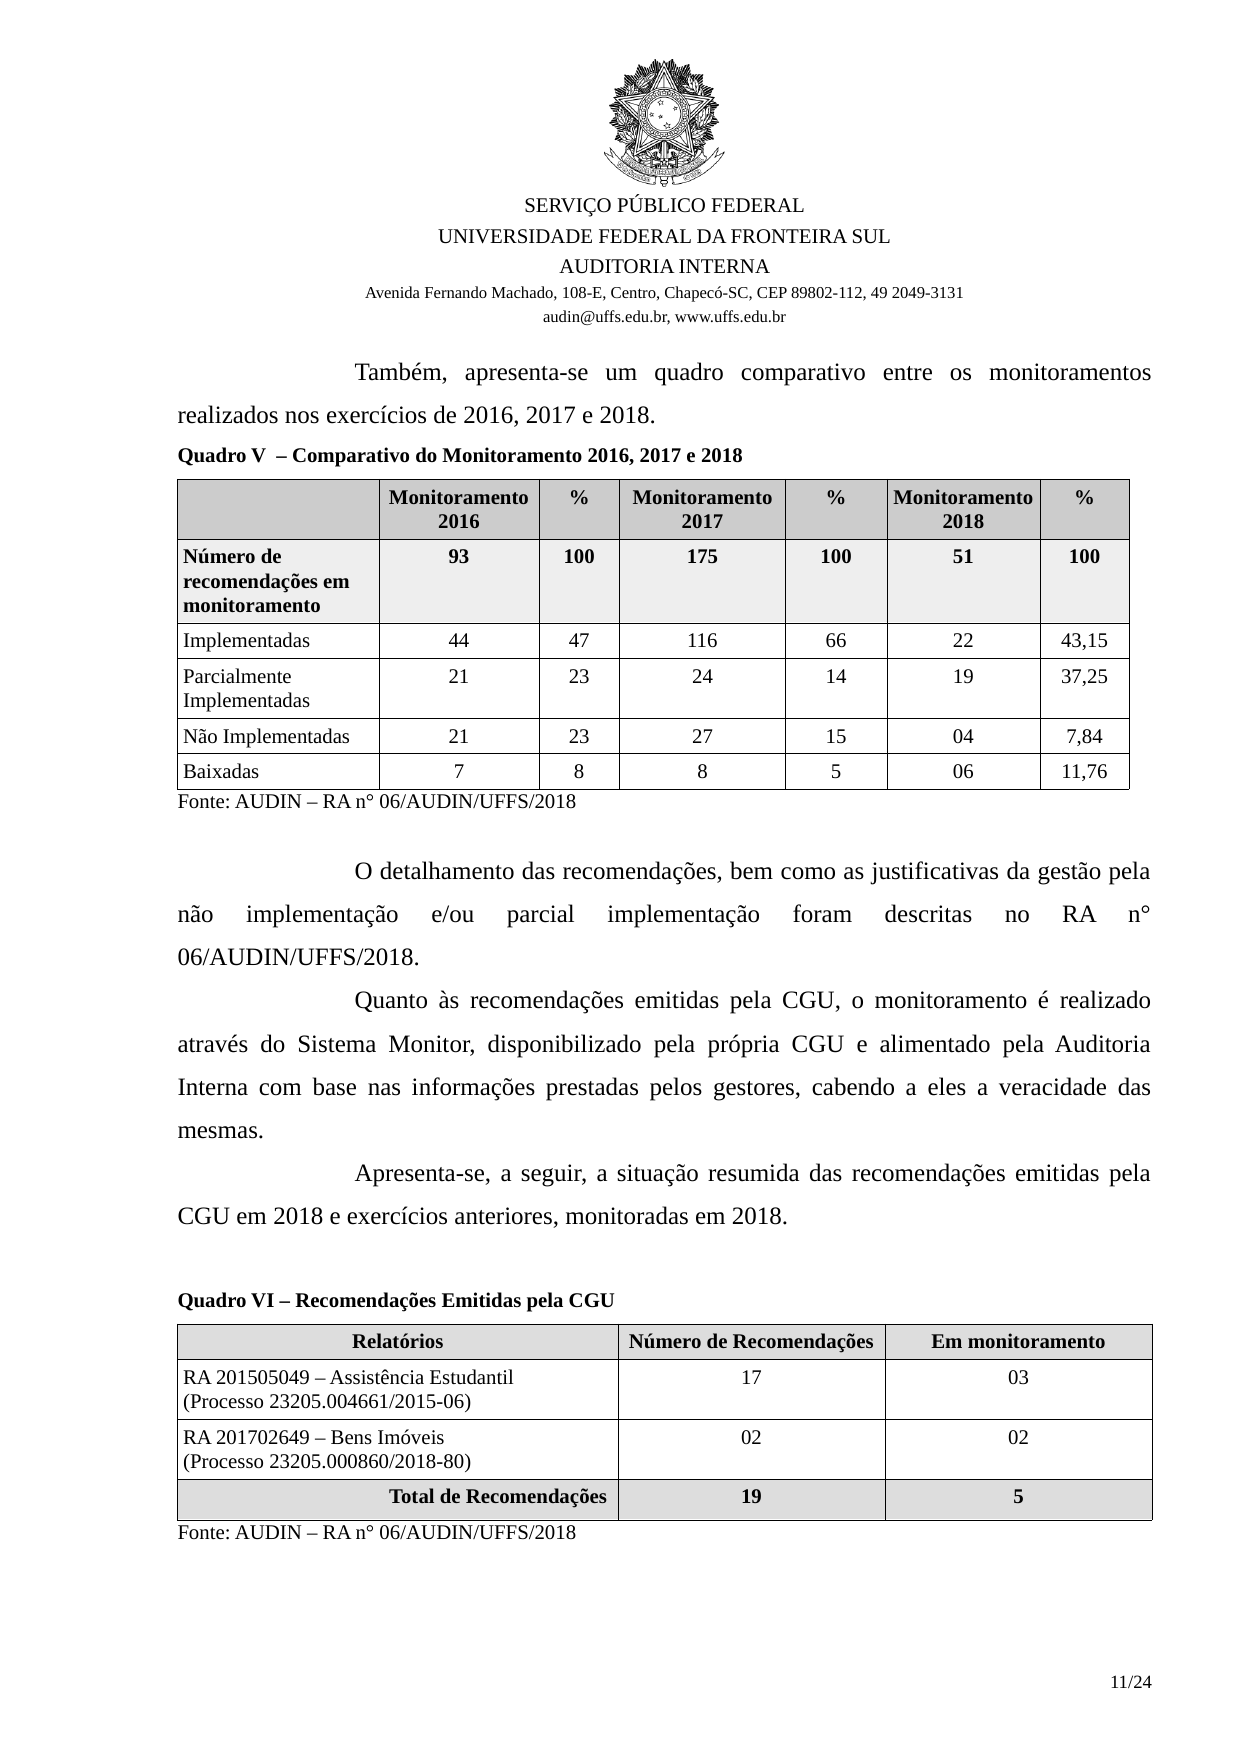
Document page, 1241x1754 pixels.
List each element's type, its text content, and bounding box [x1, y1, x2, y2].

table_cell 23 [540, 659, 619, 718]
table_cell 15 [786, 719, 887, 753]
table_cell 7 [380, 754, 539, 789]
table_cell 43,15 [1041, 624, 1129, 658]
table_header % [540, 480, 619, 539]
table_cell 66 [786, 624, 887, 658]
table_cell 51 [888, 540, 1040, 622]
table_cell 47 [540, 624, 619, 658]
table_cell RA 201702649 – Bens Imóveis (Processo 23205.000860/2018-80) [178, 1420, 618, 1478]
text Quadro V – Comparativo do Monitoramento 2016, 2017 e 2018 [177, 443, 1152, 467]
table_cell 14 [786, 659, 887, 718]
table_cell 03 [886, 1360, 1152, 1419]
table_cell 17 [619, 1360, 885, 1419]
table_cell Parcialmente Implementadas [178, 659, 379, 718]
table_cell RA 201505049 – Assistência Estudantil (Processo 23205.004661/2015-06) [178, 1360, 618, 1419]
table_cell 27 [620, 719, 785, 753]
text Também, apresenta-se um quadro comparativo entre os monitoramentos realizados nos exercícios de 2016, 2017 e 2018. [177, 357, 1152, 428]
table_cell 04 [888, 719, 1040, 753]
table_cell 02 [619, 1420, 885, 1478]
table_cell 8 [620, 754, 785, 789]
table_cell Total de Recomendações [178, 1480, 618, 1519]
table_cell 23 [540, 719, 619, 753]
table_cell 116 [620, 624, 785, 658]
table_cell Não Implementadas [178, 719, 379, 753]
table_cell 5 [886, 1480, 1152, 1519]
table_cell 8 [540, 754, 619, 789]
text Quadro VI – Recomendações Emitidas pela CGU [177, 1287, 1152, 1312]
text Quanto às recomendações emitidas pela CGU, o monitoramento é realizado através do Sistema Monitor, disponibilizado pela própria CGU e alimentado pela Auditoria Interna com base nas informações prestadas pelos gestores, cabendo a eles a veracidade das mesmas. [177, 986, 1152, 1144]
table_header % [786, 480, 887, 539]
table_cell 02 [886, 1420, 1152, 1478]
table_cell 22 [888, 624, 1040, 658]
table_header [178, 480, 379, 539]
table_cell 100 [1041, 540, 1129, 622]
table_cell Implementadas [178, 624, 379, 658]
table_header Monitoramento 2018 [888, 480, 1040, 539]
table_header Número de Recomendações [619, 1325, 885, 1359]
text Apresenta-se, a seguir, a situação resumida das recomendações emitidas pela CGU em 2018 e exercícios anteriores, monitoradas em 2018. [177, 1158, 1152, 1230]
table_cell 175 [620, 540, 785, 622]
table_cell 100 [786, 540, 887, 622]
table_cell 5 [786, 754, 887, 789]
table_header Relatórios [178, 1325, 618, 1359]
table_header Monitoramento 2017 [620, 480, 785, 539]
table_header % [1041, 480, 1129, 539]
table_header Em monitoramento [886, 1325, 1152, 1359]
table_cell 19 [619, 1480, 885, 1519]
table_cell 21 [380, 719, 539, 753]
table_header Monitoramento 2016 [380, 480, 539, 539]
table_cell 19 [888, 659, 1040, 718]
table_cell 7,84 [1041, 719, 1129, 753]
table_cell 37,25 [1041, 659, 1129, 718]
text Fonte: AUDIN – RA n° 06/AUDIN/UFFS/2018 [177, 789, 1152, 813]
table_cell 24 [620, 659, 785, 718]
table_cell 93 [380, 540, 539, 622]
text Fonte: AUDIN – RA n° 06/AUDIN/UFFS/2018 [177, 1521, 1152, 1544]
table_cell 11,76 [1041, 754, 1129, 789]
table_cell Número de recomendações em monitoramento [178, 540, 379, 622]
table_cell 21 [380, 659, 539, 718]
table_cell 100 [540, 540, 619, 622]
table_cell 06 [888, 754, 1040, 789]
table_cell 44 [380, 624, 539, 658]
text O detalhamento das recomendações, bem como as justificativas da gestão pela não implementação e/ou parcial implementação foram descritas no RA n° 06/AUDIN/UFFS/2018. [177, 856, 1152, 971]
table_cell Baixadas [178, 754, 379, 789]
